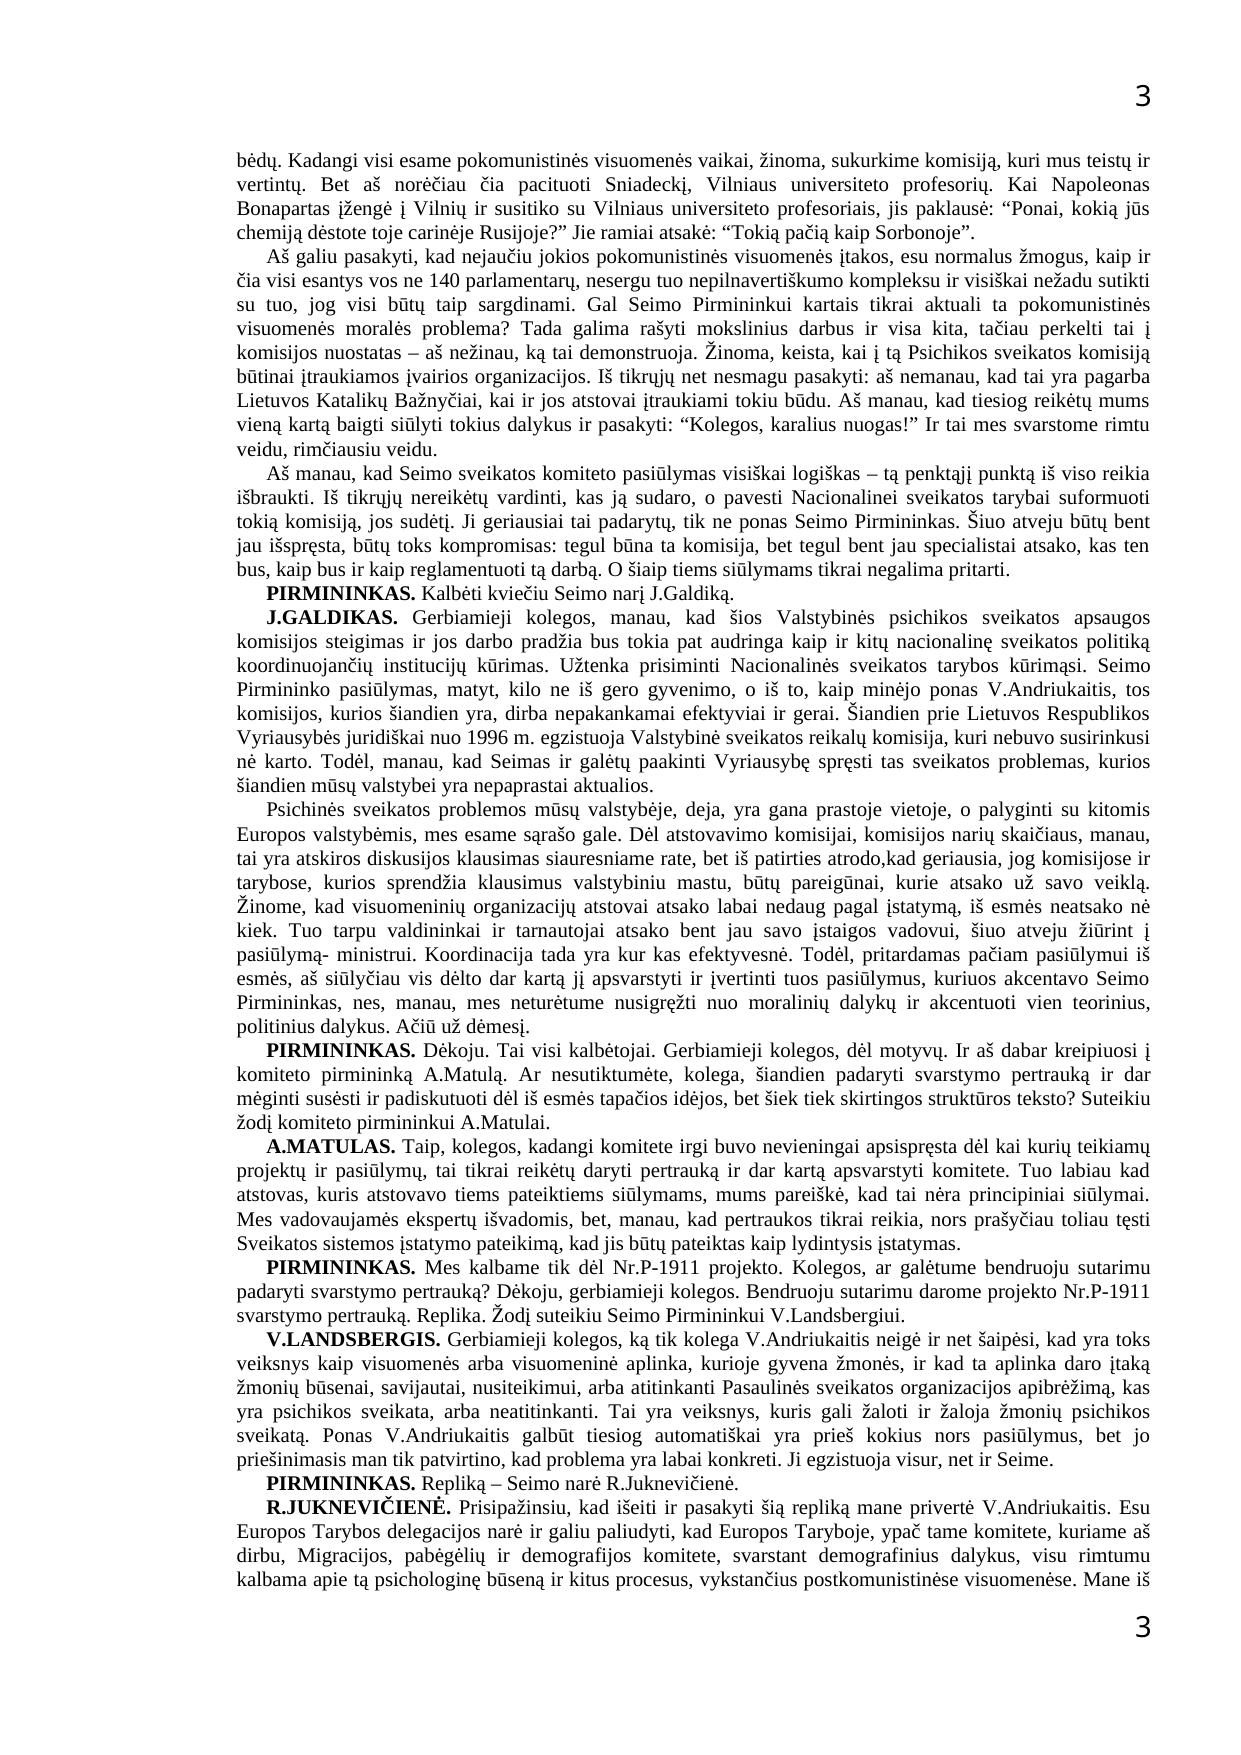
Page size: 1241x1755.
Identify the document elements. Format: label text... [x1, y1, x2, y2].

text V.LANDSBERGIS. Gerbiamieji kolegos, ką tik kolega V.Andriukaitis neigė ir net šaipėsi, kad yra toks veiksnys kaip visuomenės arba visuomeninė aplinka, kurioje gyvena žmonės, ir kad ta aplinka daro įtaką žmonių būsenai, savijautai, nusiteikimui, arba atitinkanti Pasaulinės sveikatos organizacijos apibrėžimą, kas yra psichikos sveikata, arba neatitinkanti. Tai yra veiksnys, kuris gali žaloti ir žaloja žmonių psichikos sveikatą. Ponas V.Andriukaitis galbūt tiesiog automatiškai yra prieš kokius nors pasiūlymus, bet jo priešinimasis man tik patvirtino, kad problema yra labai konkreti. Ji egzistuoja visur, net ir Seime. [236, 1327, 1152, 1471]
text R.JUKNEVIČIENĖ. Prisipažinsiu, kad išeiti ir pasakyti šią repliką mane privertė V.Andriukaitis. Esu Europos Tarybos delegacijos narė ir galiu paliudyti, kad Europos Taryboje, ypač tame komitete, kuriame aš dirbu, Migracijos, pabėgėlių ir demografijos komitete, svarstant demografinius dalykus, visu rimtumu kalbama apie tą psichologinę būseną ir kitus procesus, vykstančius postkomunistinėse visuomenėse. Mane iš [236, 1495, 1152, 1591]
text bėdų. Kadangi visi esame pokomunistinės visuomenės vaikai, žinoma, sukurkime komisiją, kuri mus teistų ir vertintų. Bet aš norėčiau čia pacituoti Sniadeckį, Vilniaus universiteto profesorių. Kai Napoleonas Bonapartas įžengė į Vilnių ir susitiko su Vilniaus universiteto profesoriais, jis paklausė: “Ponai, kokią jūs chemiją dėstote toje carinėje Rusijoje?” Jie ramiai atsakė: “Tokią pačią kaip Sorbonoje”. [236, 148, 1152, 244]
text PIRMININKAS. Mes kalbame tik dėl Nr.P-1911 projekto. Kolegos, ar galėtume bendruoju sutarimu padaryti svarstymo pertrauką? Dėkoju, gerbiamieji kolegos. Bendruoju sutarimu darome projekto Nr.P-1911 svarstymo pertrauką. Replika. Žodį suteikiu Seimo Pirmininkui V.Landsbergiui. [236, 1254, 1152, 1327]
text PIRMININKAS. Dėkoju. Tai visi kalbėtojai. Gerbiamieji kolegos, dėl motyvų. Ir aš dabar kreipiuosi į komiteto pirmininką A.Matulą. Ar nesutiktumėte, kolega, šiandien padaryti svarstymo pertrauką ir dar mėginti susėsti ir padiskutuoti dėl iš esmės tapačios idėjos, bet šiek tiek skirtingos struktūros teksto? Suteikiu žodį komiteto pirmininkui A.Matulai. [236, 1038, 1152, 1134]
text J.GALDIKAS. Gerbiamieji kolegos, manau, kad šios Valstybinės psichikos sveikatos apsaugos komisijos steigimas ir jos darbo pradžia bus tokia pat audringa kaip ir kitų nacionalinę sveikatos politiką koordinuojančių institucijų kūrimas. Užtenka prisiminti Nacionalinės sveikatos tarybos kūrimąsi. Seimo Pirmininko pasiūlymas, matyt, kilo ne iš gero gyvenimo, o iš to, kaip minėjo ponas V.Andriukaitis, tos komisijos, kurios šiandien yra, dirba nepakankamai efektyviai ir gerai. Šiandien prie Lietuvos Respublikos Vyriausybės juridiškai nuo 1996 m. egzistuoja Valstybinė sveikatos reikalų komisija, kuri nebuvo susirinkusi nė karto. Todėl, manau, kad Seimas ir galėtų paakinti Vyriausybę spręsti tas sveikatos problemas, kurios šiandien mūsų valstybei yra nepaprastai aktualios. [236, 605, 1152, 797]
text Aš manau, kad Seimo sveikatos komiteto pasiūlymas visiškai logiškas – tą penktąjį punktą iš viso reikia išbraukti. Iš tikrųjų nereikėtų vardinti, kas ją sudaro, o pavesti Nacionalinei sveikatos tarybai suformuoti tokią komisiją, jos sudėtį. Ji geriausiai tai padarytų, tik ne ponas Seimo Pirmininkas. Šiuo atveju būtų bent jau išspręsta, būtų toks kompromisas: tegul būna ta komisija, bet tegul bent jau specialistai atsako, kas ten bus, kaip bus ir kaip reglamentuoti tą darbą. O šiaip tiems siūlymams tikrai negalima pritarti. [236, 461, 1152, 581]
text A.MATULAS. Taip, kolegos, kadangi komitete irgi buvo nevieningai apsispręsta dėl kai kurių teikiamų projektų ir pasiūlymų, tai tikrai reikėtų daryti pertrauką ir dar kartą apsvarstyti komitete. Tuo labiau kad atstovas, kuris atstovavo tiems pateiktiems siūlymams, mums pareiškė, kad tai nėra principiniai siūlymai. Mes vadovaujamės ekspertų išvadomis, bet, manau, kad pertraukos tikrai reikia, nors prašyčiau toliau tęsti Sveikatos sistemos įstatymo pateikimą, kad jis būtų pateiktas kaip lydintysis įstatymas. [236, 1134, 1152, 1254]
text PIRMININKAS. Kalbėti kviečiu Seimo narį J.Galdiką. [236, 581, 1152, 605]
text Psichinės sveikatos problemos mūsų valstybėje, deja, yra gana prastoje vietoje, o palyginti su kitomis Europos valstybėmis, mes esame sąrašo gale. Dėl atstovavimo komisijai, komisijos narių skaičiaus, manau, tai yra atskiros diskusijos klausimas siauresniame rate, bet iš patirties atrodo,kad geriausia, jog komisijose ir tarybose, kurios sprendžia klausimus valstybiniu mastu, būtų pareigūnai, kurie atsako už savo veiklą. Žinome, kad visuomeninių organizacijų atstovai atsako labai nedaug pagal įstatymą, iš esmės neatsako nė kiek. Tuo tarpu valdininkai ir tarnautojai atsako bent jau savo įstaigos vadovui, šiuo atveju žiūrint į pasiūlymą- ministrui. Koordinacija tada yra kur kas efektyvesnė. Todėl, pritardamas pačiam pasiūlymui iš esmės, aš siūlyčiau vis dėlto dar kartą jį apsvarstyti ir įvertinti tuos pasiūlymus, kuriuos akcentavo Seimo Pirmininkas, nes, manau, mes neturėtume nusigręžti nuo moralinių dalykų ir akcentuoti vien teorinius, politinius dalykus. Ačiū už dėmesį. [236, 797, 1152, 1038]
text Aš galiu pasakyti, kad nejaučiu jokios pokomunistinės visuomenės įtakos, esu normalus žmogus, kaip ir čia visi esantys vos ne 140 parlamentarų, nesergu tuo nepilnavertiškumo kompleksu ir visiškai nežadu sutikti su tuo, jog visi būtų taip sargdinami. Gal Seimo Pirmininkui kartais tikrai aktuali ta pokomunistinės visuomenės moralės problema? Tada galima rašyti mokslinius darbus ir visa kita, tačiau perkelti tai į komisijos nuostatas – aš nežinau, ką tai demonstruoja. Žinoma, keista, kai į tą Psichikos sveikatos komisiją būtinai įtraukiamos įvairios organizacijos. Iš tikrųjų net nesmagu pasakyti: aš nemanau, kad tai yra pagarba Lietuvos Katalikų Bažnyčiai, kai ir jos atstovai įtraukiami tokiu būdu. Aš manau, kad tiesiog reikėtų mums vieną kartą baigti siūlyti tokius dalykus ir pasakyti: “Kolegos, karalius nuogas!” Ir tai mes svarstome rimtu veidu, rimčiausiu veidu. [236, 244, 1152, 461]
text PIRMININKAS. Repliką – Seimo narė R.Juknevičienė. [236, 1471, 1152, 1495]
